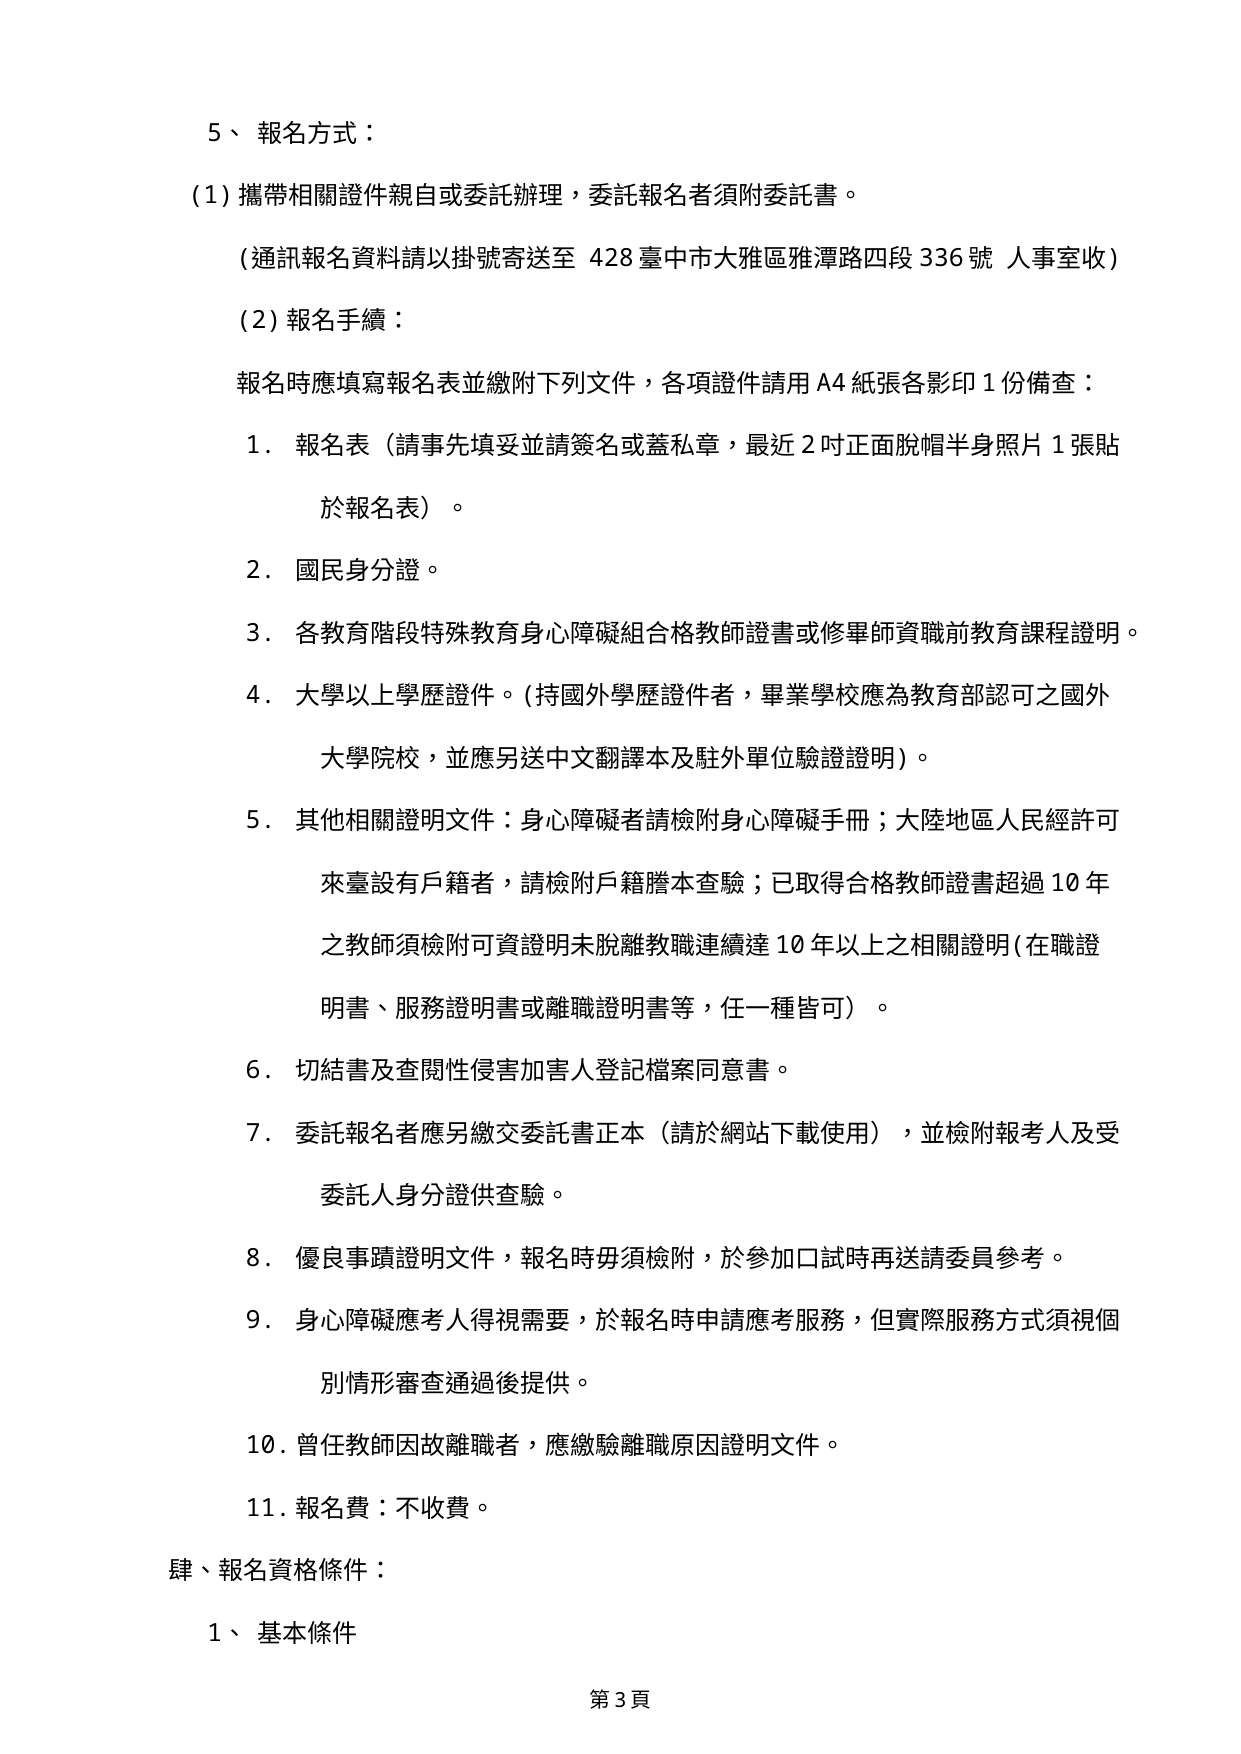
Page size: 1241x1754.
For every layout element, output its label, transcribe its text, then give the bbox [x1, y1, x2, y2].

list 基本條件 [207, 1590, 1122, 1652]
list 曾任教師因故離職者，應繳驗離職原因證明文件。 [245, 1402, 1122, 1465]
list 其他相關證明文件：身心障礙者請檢附身心障礙手冊；大陸地區人民經許可來臺設有戶籍者，請檢附戶籍謄本查驗；已取得合格教師證書超過10年之教師須檢附可資證明未脫離教職連續達10年以上之相關證明(在職證明書、服務證明書或離職證明書等，任一種皆可）。 [245, 777, 1122, 1027]
list 報名表（請事先填妥並請簽名或蓋私章，最近2吋正面脫帽半身照片1張貼於報名表）。 [245, 402, 1122, 527]
list 報名資格條件： [168, 1527, 1122, 1590]
list 優良事蹟證明文件，報名時毋須檢附，於參加口試時再送請委員參考。 [245, 1215, 1122, 1277]
list 切結書及查閱性侵害加害人登記檔案同意書。 [245, 1027, 1122, 1090]
list 攜帶相關證件親自或委託辦理，委託報名者須附委託書。 [168, 152, 1122, 215]
list 委託報名者應另繳交委託書正本（請於網站下載使用），並檢附報考人及受委託人身分證供查驗。 [245, 1090, 1122, 1215]
list 大學以上學歷證件。(持國外學歷證件者，畢業學校應為教育部認可之國外大學院校，並應另送中文翻譯本及駐外單位驗證證明)。 [245, 652, 1122, 777]
list 報名方式： [207, 90, 1122, 152]
text (通訊報名資料請以掛號寄送至 428臺中市大雅區雅潭路四段336號 人事室收) [236, 215, 1122, 277]
list 各教育階段特殊教育身心障礙組合格教師證書或修畢師資職前教育課程證明。 [245, 590, 1122, 652]
list 報名手續： [236, 277, 1122, 340]
list 國民身分證。 [245, 527, 1122, 590]
list 報名費：不收費。 [245, 1465, 1122, 1527]
list 身心障礙應考人得視需要，於報名時申請應考服務，但實際服務方式須視個別情形審查通過後提供。 [245, 1277, 1122, 1402]
text 報名時應填寫報名表並繳附下列文件，各項證件請用A4紙張各影印1份備查： [236, 340, 1122, 402]
